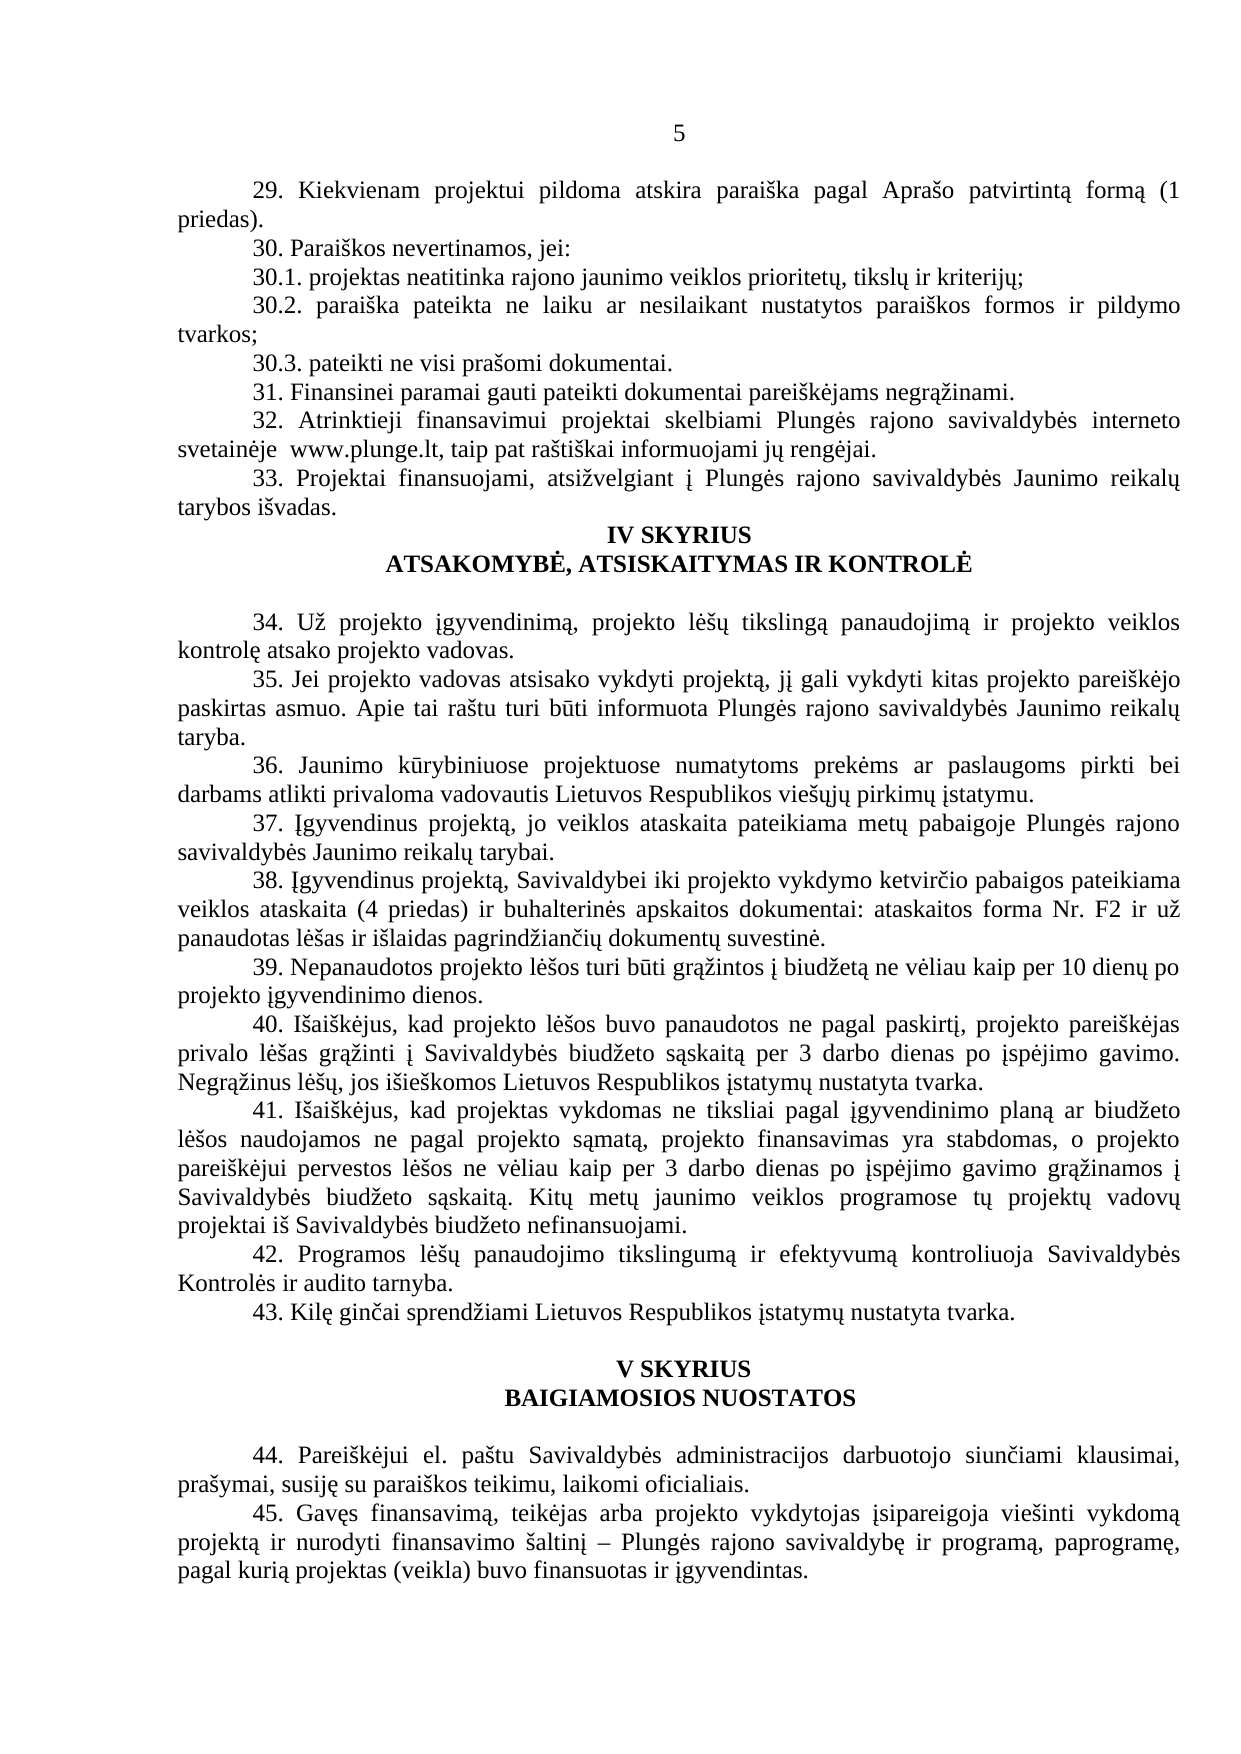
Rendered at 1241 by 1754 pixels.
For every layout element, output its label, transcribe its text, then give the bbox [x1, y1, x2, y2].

text IV SKYRIUS [177, 521, 1181, 549]
text BAIGIAMOSIOS NUOSTATOS [177, 1383, 1190, 1412]
text 43. Kilę ginčai sprendžiami Lietuvos Respublikos įstatymų nustatyta tvarka. [177, 1297, 1181, 1326]
text 30.2. paraiška pateikta ne laiku ar nesilaikant nustatytos paraiškos formos ir pildymo tvarkos; [177, 291, 1181, 348]
text 33. Projektai finansuojami, atsižvelgiant į Plungės rajono savivaldybės Jaunimo reikalų tarybos išvadas. [177, 463, 1181, 521]
text 45. Gavęs finansavimą, teikėjas arba projekto vykdytojas įsipareigoja viešinti vykdomą projektą ir nurodyti finansavimo šaltinį – Plungės rajono savivaldybę ir programą, paprogramę, pagal kurią projektas (veikla) buvo finansuotas ir įgyvendintas. [177, 1498, 1181, 1584]
text 29. Kiekvienam projektui pildoma atskira paraiška pagal Aprašo patvirtintą formą (1 priedas). [177, 176, 1181, 233]
text ATSAKOMYBĖ, ATSISKAITYMAS IR KONTROLĖ [177, 549, 1181, 578]
text 30. Paraiškos nevertinamos, jei: [177, 233, 1181, 262]
text 39. Nepanaudotos projekto lėšos turi būti grąžintos į biudžetą ne vėliau kaip per 10 dienų po projekto įgyvendinimo dienos. [177, 952, 1181, 1009]
text 37. Įgyvendinus projektą, jo veiklos ataskaita pateikiama metų pabaigoje Plungės rajono savivaldybės Jaunimo reikalų tarybai. [177, 808, 1181, 866]
text 36. Jaunimo kūrybiniuose projektuose numatytoms prekėms ar paslaugoms pirkti bei darbams atlikti privaloma vadovautis Lietuvos Respublikos viešųjų pirkimų įstatymu. [177, 751, 1181, 808]
text 31. Finansinei paramai gauti pateikti dokumentai pareiškėjams negrąžinami. [177, 377, 1181, 406]
text 41. Išaiškėjus, kad projektas vykdomas ne tiksliai pagal įgyvendinimo planą ar biudžeto lėšos naudojamos ne pagal projekto sąmatą, projekto finansavimas yra stabdomas, o projekto pareiškėjui pervestos lėšos ne vėliau kaip per 3 darbo dienas po įspėjimo gavimo grąžinamos į Savivaldybės biudžeto sąskaitą. Kitų metų jaunimo veiklos programose tų projektų vadovų projektai iš Savivaldybės biudžeto nefinansuojami. [177, 1096, 1181, 1239]
text 38. Įgyvendinus projektą, Savivaldybei iki projekto vykdymo ketvirčio pabaigos pateikiama veiklos ataskaita (4 priedas) ir buhalterinės apskaitos dokumentai: ataskaitos forma Nr. F2 ir už panaudotas lėšas ir išlaidas pagrindžiančių dokumentų suvestinė. [177, 866, 1181, 952]
text 42. Programos lėšų panaudojimo tikslingumą ir efektyvumą kontroliuoja Savivaldybės Kontrolės ir audito tarnyba. [177, 1239, 1181, 1297]
text 32. Atrinktieji finansavimui projektai skelbiami Plungės rajono savivaldybės interneto svetainėje www.plunge.lt, taip pat raštiškai informuojami jų rengėjai. [177, 406, 1181, 463]
text 30.1. projektas neatitinka rajono jaunimo veiklos prioritetų, tikslų ir kriterijų; [177, 262, 1181, 291]
text 34. Už projekto įgyvendinimą, projekto lėšų tikslingą panaudojimą ir projekto veiklos kontrolę atsako projekto vadovas. [177, 607, 1181, 664]
text 44. Pareiškėjui el. paštu Savivaldybės administracijos darbuotojo siunčiami klausimai, prašymai, susiję su paraiškos teikimu, laikomi oficialiais. [177, 1441, 1181, 1498]
text V SKYRIUS [177, 1354, 1190, 1383]
text 30.3. pateikti ne visi prašomi dokumentai. [177, 348, 1181, 377]
text 35. Jei projekto vadovas atsisako vykdyti projektą, jį gali vykdyti kitas projekto pareiškėjo paskirtas asmuo. Apie tai raštu turi būti informuota Plungės rajono savivaldybės Jaunimo reikalų taryba. [177, 664, 1181, 751]
text 40. Išaiškėjus, kad projekto lėšos buvo panaudotos ne pagal paskirtį, projekto pareiškėjas privalo lėšas grąžinti į Savivaldybės biudžeto sąskaitą per 3 darbo dienas po įspėjimo gavimo. Negrąžinus lėšų, jos išieškomos Lietuvos Respublikos įstatymų nustatyta tvarka. [177, 1009, 1181, 1096]
